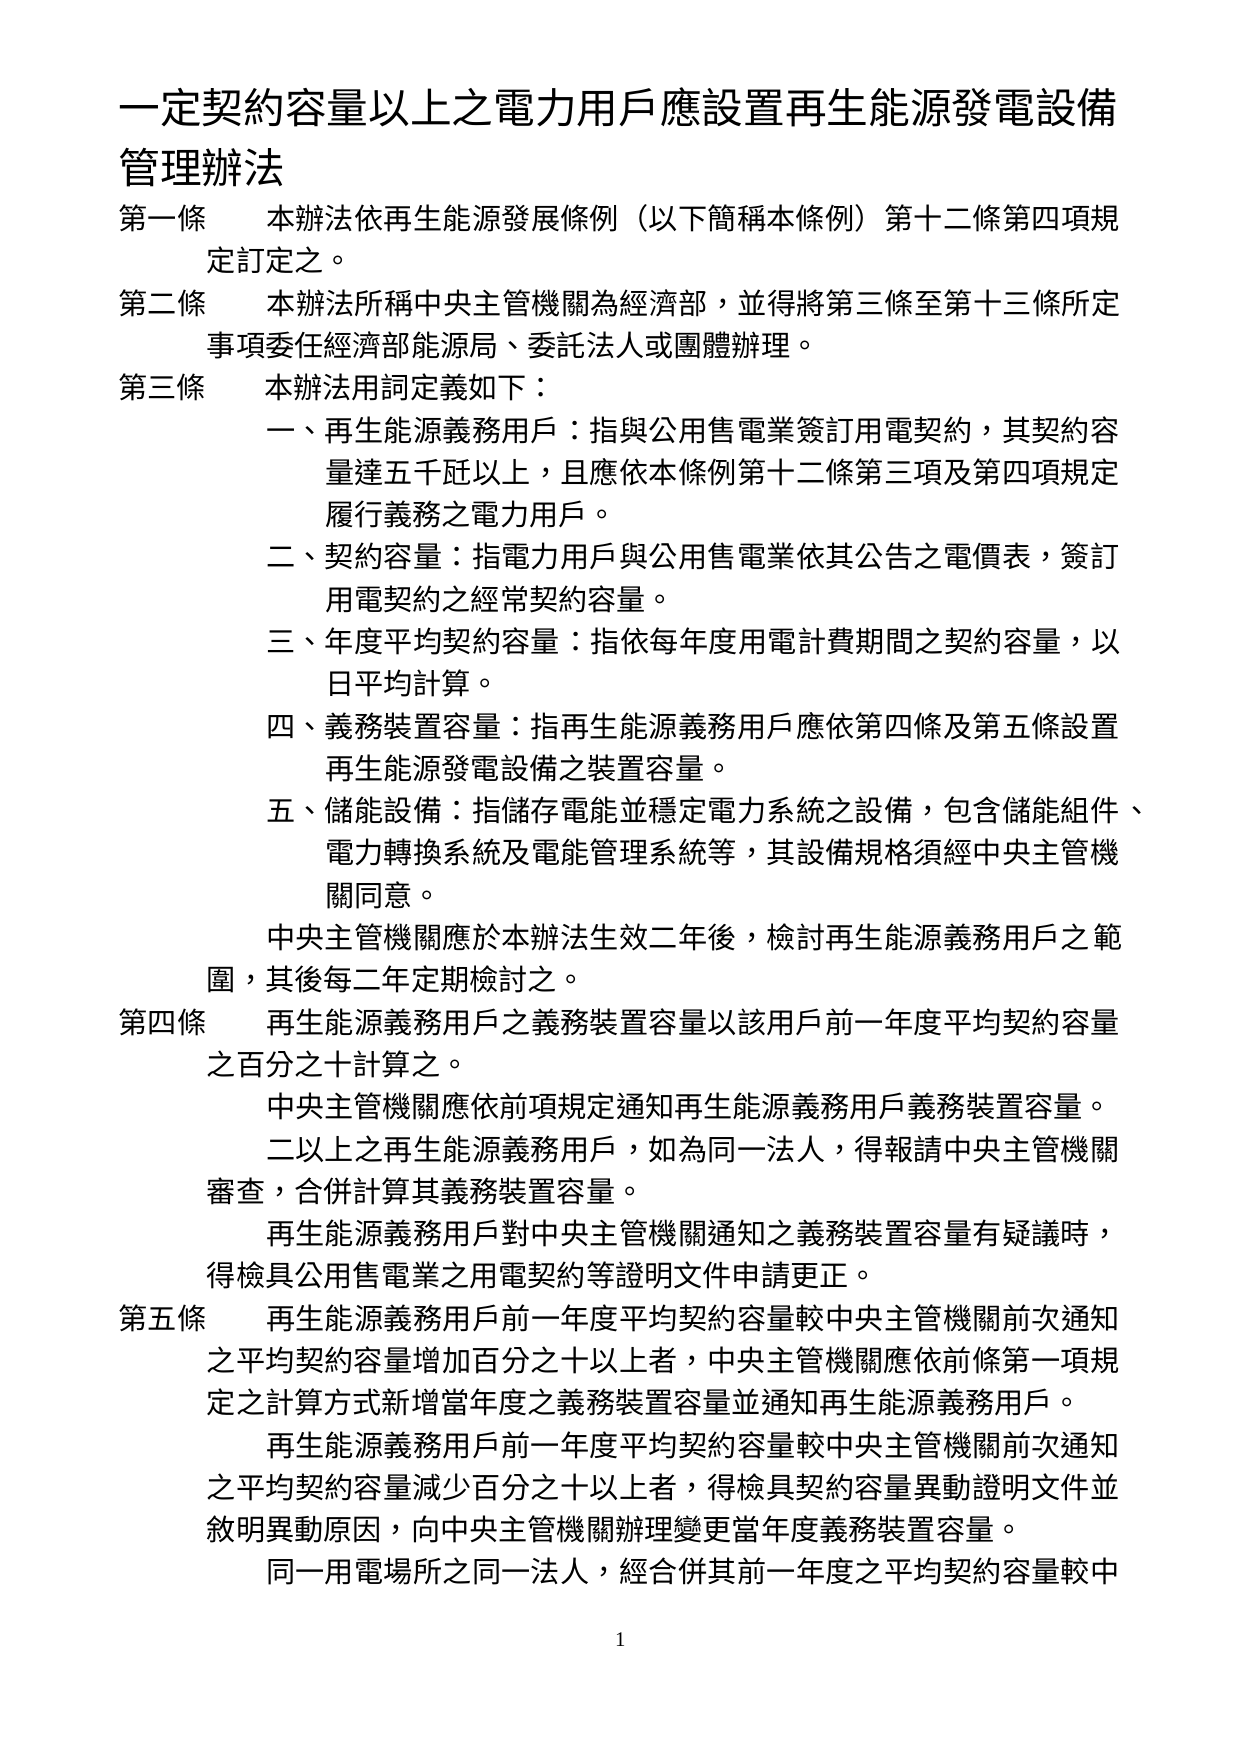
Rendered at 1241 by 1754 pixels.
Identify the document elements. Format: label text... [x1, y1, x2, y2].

text 四、義務裝置容量：指再生能源義務用戶應依第四條及第五條設置再生能源發電設備之裝置容量。 [266, 703, 1122, 788]
text 第二條 本辦法所稱中央主管機關為經濟部，並得將第三條至第十三條所定事項委任經濟部能源局、委託法人或團體辦理。 [118, 280, 1122, 365]
text 中央主管機關應依前項規定通知再生能源義務用戶義務裝置容量。 [207, 1084, 1122, 1126]
text 第三條 本辦法用詞定義如下： [118, 365, 1122, 407]
text 二以上之再生能源義務用戶，如為同一法人，得報請中央主管機關審查，合併計算其義務裝置容量。 [207, 1126, 1122, 1211]
text 第五條 再生能源義務用戶前一年度平均契約容量較中央主管機關前次通知之平均契約容量增加百分之十以上者，中央主管機關應依前條第一項規定之計算方式新增當年度之義務裝置容量並通知再生能源義務用戶。 [118, 1295, 1122, 1422]
text 一、再生能源義務用戶：指與公用售電業簽訂用電契約，其契約容量達五千瓩以上，且應依本條例第十二條第三項及第四項規定履行義務之電力用戶。 [266, 407, 1122, 534]
text 第四條 再生能源義務用戶之義務裝置容量以該用戶前一年度平均契約容量之百分之十計算之。 [118, 999, 1122, 1084]
text 中央主管機關應於本辦法生效二年後，檢討再生能源義務用戶之範圍，其後每二年定期檢討之。 [207, 914, 1122, 999]
text 再生能源義務用戶對中央主管機關通知之義務裝置容量有疑議時，得檢具公用售電業之用電契約等證明文件申請更正。 [207, 1211, 1122, 1295]
text 二、契約容量：指電力用戶與公用售電業依其公告之電價表，簽訂用電契約之經常契約容量。 [266, 534, 1122, 618]
text 五、儲能設備：指儲存電能並穩定電力系統之設備，包含儲能組件、電力轉換系統及電能管理系統等，其設備規格須經中央主管機關同意。 [266, 788, 1122, 914]
text 再生能源義務用戶前一年度平均契約容量較中央主管機關前次通知之平均契約容量減少百分之十以上者，得檢具契約容量異動證明文件並敘明異動原因，向中央主管機關辦理變更當年度義務裝置容量。 [207, 1422, 1122, 1549]
text 一定契約容量以上之電力用戶應設置再生能源發電設備管理辦法 [118, 75, 1122, 196]
text 三、年度平均契約容量：指依每年度用電計費期間之契約容量，以日平均計算。 [266, 618, 1122, 703]
text 同一用電場所之同一法人，經合併其前一年度之平均契約容量較中 [207, 1549, 1122, 1591]
text 第一條 本辦法依再生能源發展條例（以下簡稱本條例）第十二條第四項規定訂定之。 [118, 196, 1122, 280]
